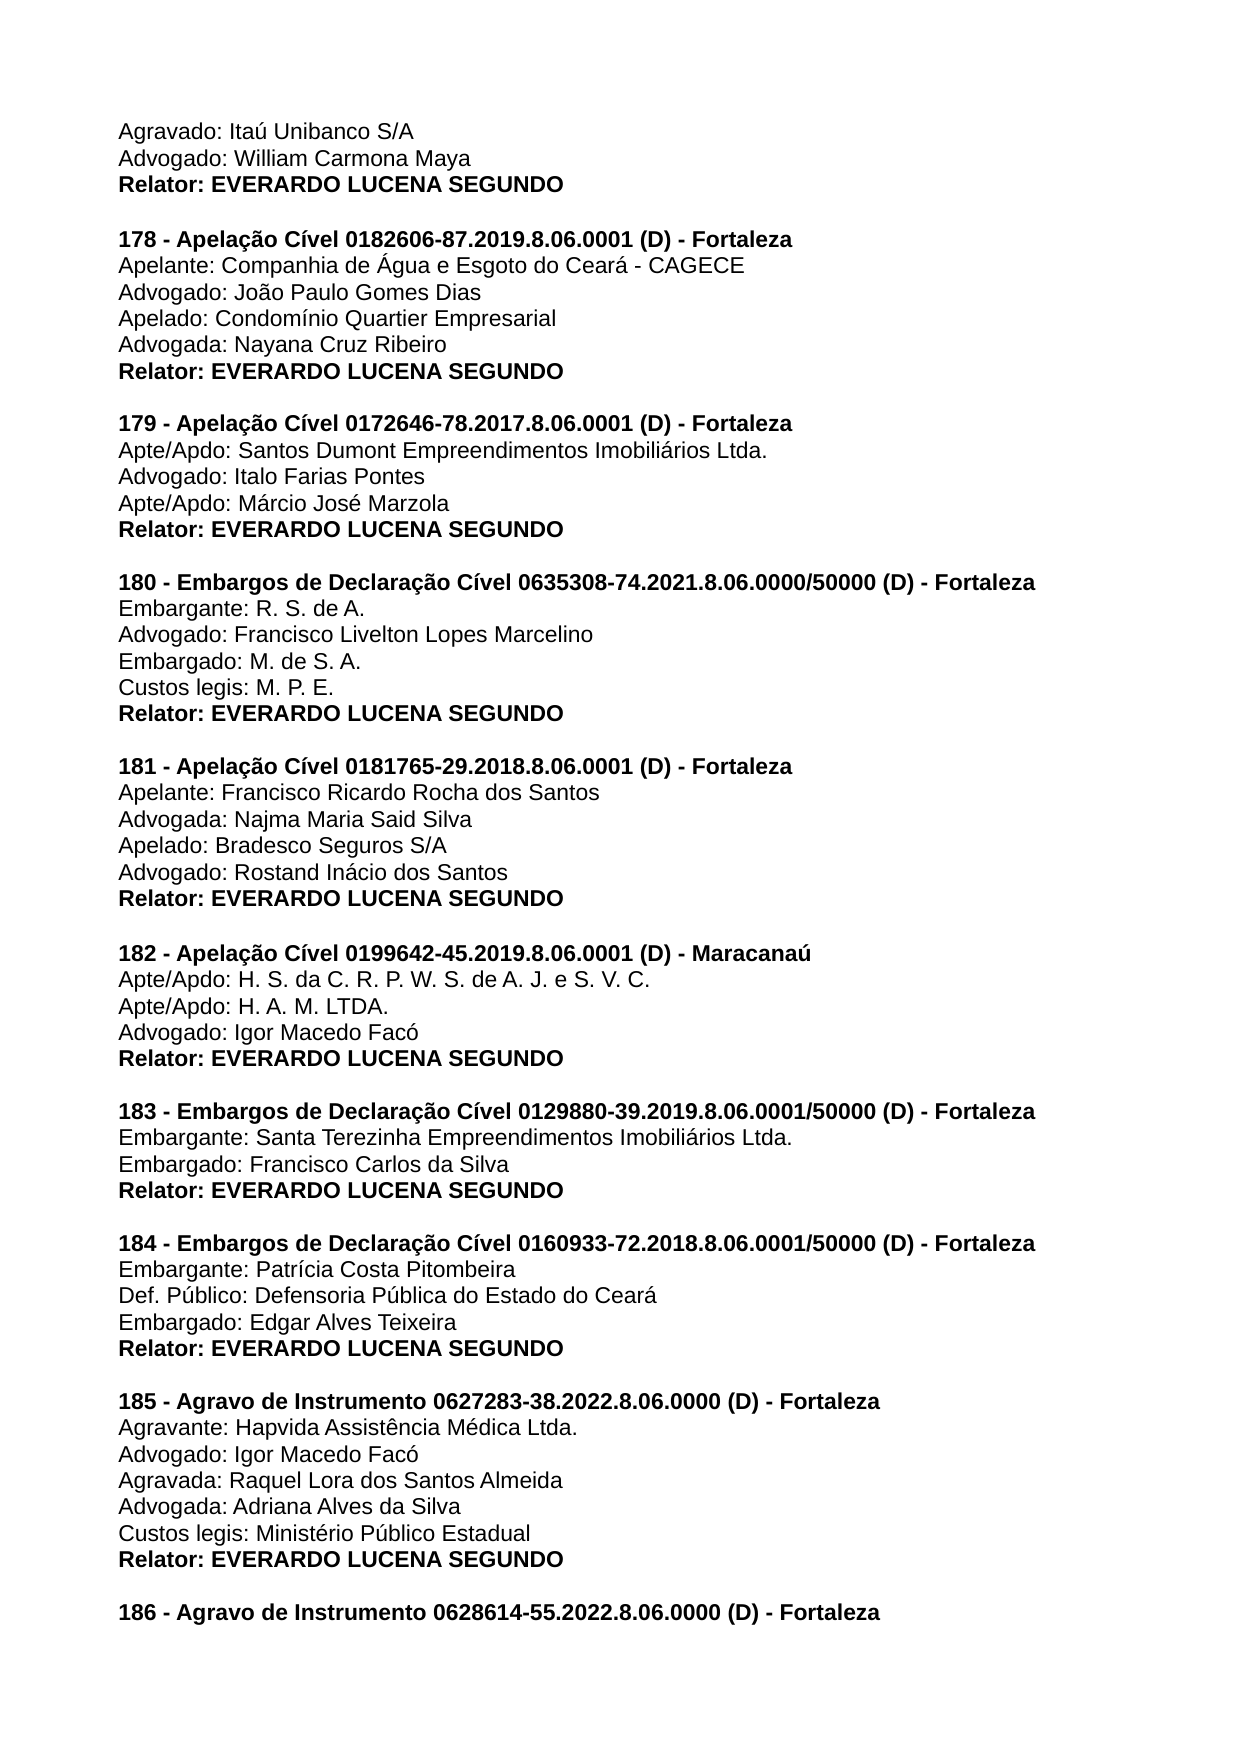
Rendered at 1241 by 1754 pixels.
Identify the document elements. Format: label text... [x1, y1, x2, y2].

text Advogado: João Paulo Gomes Dias [118, 279, 1122, 305]
text 186 - Agravo de Instrumento 0628614-55.2022.8.06.0000 (D) - Fortaleza [118, 1599, 1122, 1625]
text Advogado: Italo Farias Pontes [118, 463, 1122, 489]
text Embargado: Francisco Carlos da Silva [118, 1151, 1122, 1177]
text Relator: EVERARDO LUCENA SEGUNDO [118, 1335, 1122, 1362]
text Custos legis: Ministério Público Estadual [118, 1520, 1122, 1546]
text 185 - Agravo de Instrumento 0627283-38.2022.8.06.0000 (D) - Fortaleza [118, 1388, 1122, 1414]
text Advogado: Igor Macedo Facó [118, 1441, 1122, 1467]
text Agravada: Raquel Lora dos Santos Almeida [118, 1467, 1122, 1493]
text Relator: EVERARDO LUCENA SEGUNDO [118, 1177, 1122, 1203]
text 182 - Apelação Cível 0199642-45.2019.8.06.0001 (D) - Maracanaú [118, 940, 1122, 966]
text Relator: EVERARDO LUCENA SEGUNDO [118, 1045, 1122, 1072]
text 179 - Apelação Cível 0172646-78.2017.8.06.0001 (D) - Fortaleza [118, 410, 1122, 437]
text Apelado: Bradesco Seguros S/A [118, 832, 1122, 858]
text Apelante: Francisco Ricardo Rocha dos Santos [118, 779, 1122, 806]
text Apte/Apdo: Márcio José Marzola [118, 489, 1122, 516]
text Embargante: Santa Terezinha Empreendimentos Imobiliários Ltda. [118, 1124, 1122, 1151]
text Advogado: Rostand Inácio dos Santos [118, 858, 1122, 885]
text Def. Público: Defensoria Pública do Estado do Ceará [118, 1282, 1122, 1309]
text Relator: EVERARDO LUCENA SEGUNDO [118, 171, 1122, 197]
text Advogado: Igor Macedo Facó [118, 1019, 1122, 1045]
text Relator: EVERARDO LUCENA SEGUNDO [118, 885, 1122, 911]
text Embargado: M. de S. A. [118, 648, 1122, 674]
text Embargante: R. S. de A. [118, 595, 1122, 621]
text Custos legis: M. P. E. [118, 674, 1122, 700]
text Relator: EVERARDO LUCENA SEGUNDO [118, 516, 1122, 542]
text Apelante: Companhia de Água e Esgoto do Ceará - CAGECE [118, 252, 1122, 279]
text Advogada: Nayana Cruz Ribeiro [118, 331, 1122, 358]
text Apte/Apdo: H. A. M. LTDA. [118, 993, 1122, 1019]
text Embargante: Patrícia Costa Pitombeira [118, 1256, 1122, 1282]
text Relator: EVERARDO LUCENA SEGUNDO [118, 700, 1122, 727]
text Advogada: Najma Maria Said Silva [118, 806, 1122, 832]
text Advogada: Adriana Alves da Silva [118, 1493, 1122, 1520]
text Advogado: William Carmona Maya [118, 144, 1122, 171]
text Embargado: Edgar Alves Teixeira [118, 1309, 1122, 1335]
text Apelado: Condomínio Quartier Empresarial [118, 305, 1122, 331]
text 178 - Apelação Cível 0182606-87.2019.8.06.0001 (D) - Fortaleza [118, 226, 1122, 252]
text 180 - Embargos de Declaração Cível 0635308-74.2021.8.06.0000/50000 (D) - Fortaleza [118, 568, 1122, 595]
text Apte/Apdo: H. S. da C. R. P. W. S. de A. J. e S. V. C. [118, 966, 1122, 993]
text 184 - Embargos de Declaração Cível 0160933-72.2018.8.06.0001/50000 (D) - Fortaleza [118, 1230, 1122, 1256]
text Agravante: Hapvida Assistência Médica Ltda. [118, 1414, 1122, 1441]
text Advogado: Francisco Livelton Lopes Marcelino [118, 621, 1122, 648]
text Agravado: Itaú Unibanco S/A [118, 118, 1122, 144]
text Relator: EVERARDO LUCENA SEGUNDO [118, 358, 1122, 384]
text Relator: EVERARDO LUCENA SEGUNDO [118, 1546, 1122, 1572]
text Apte/Apdo: Santos Dumont Empreendimentos Imobiliários Ltda. [118, 437, 1122, 463]
text 183 - Embargos de Declaração Cível 0129880-39.2019.8.06.0001/50000 (D) - Fortaleza [118, 1098, 1122, 1124]
text 181 - Apelação Cível 0181765-29.2018.8.06.0001 (D) - Fortaleza [118, 753, 1122, 779]
